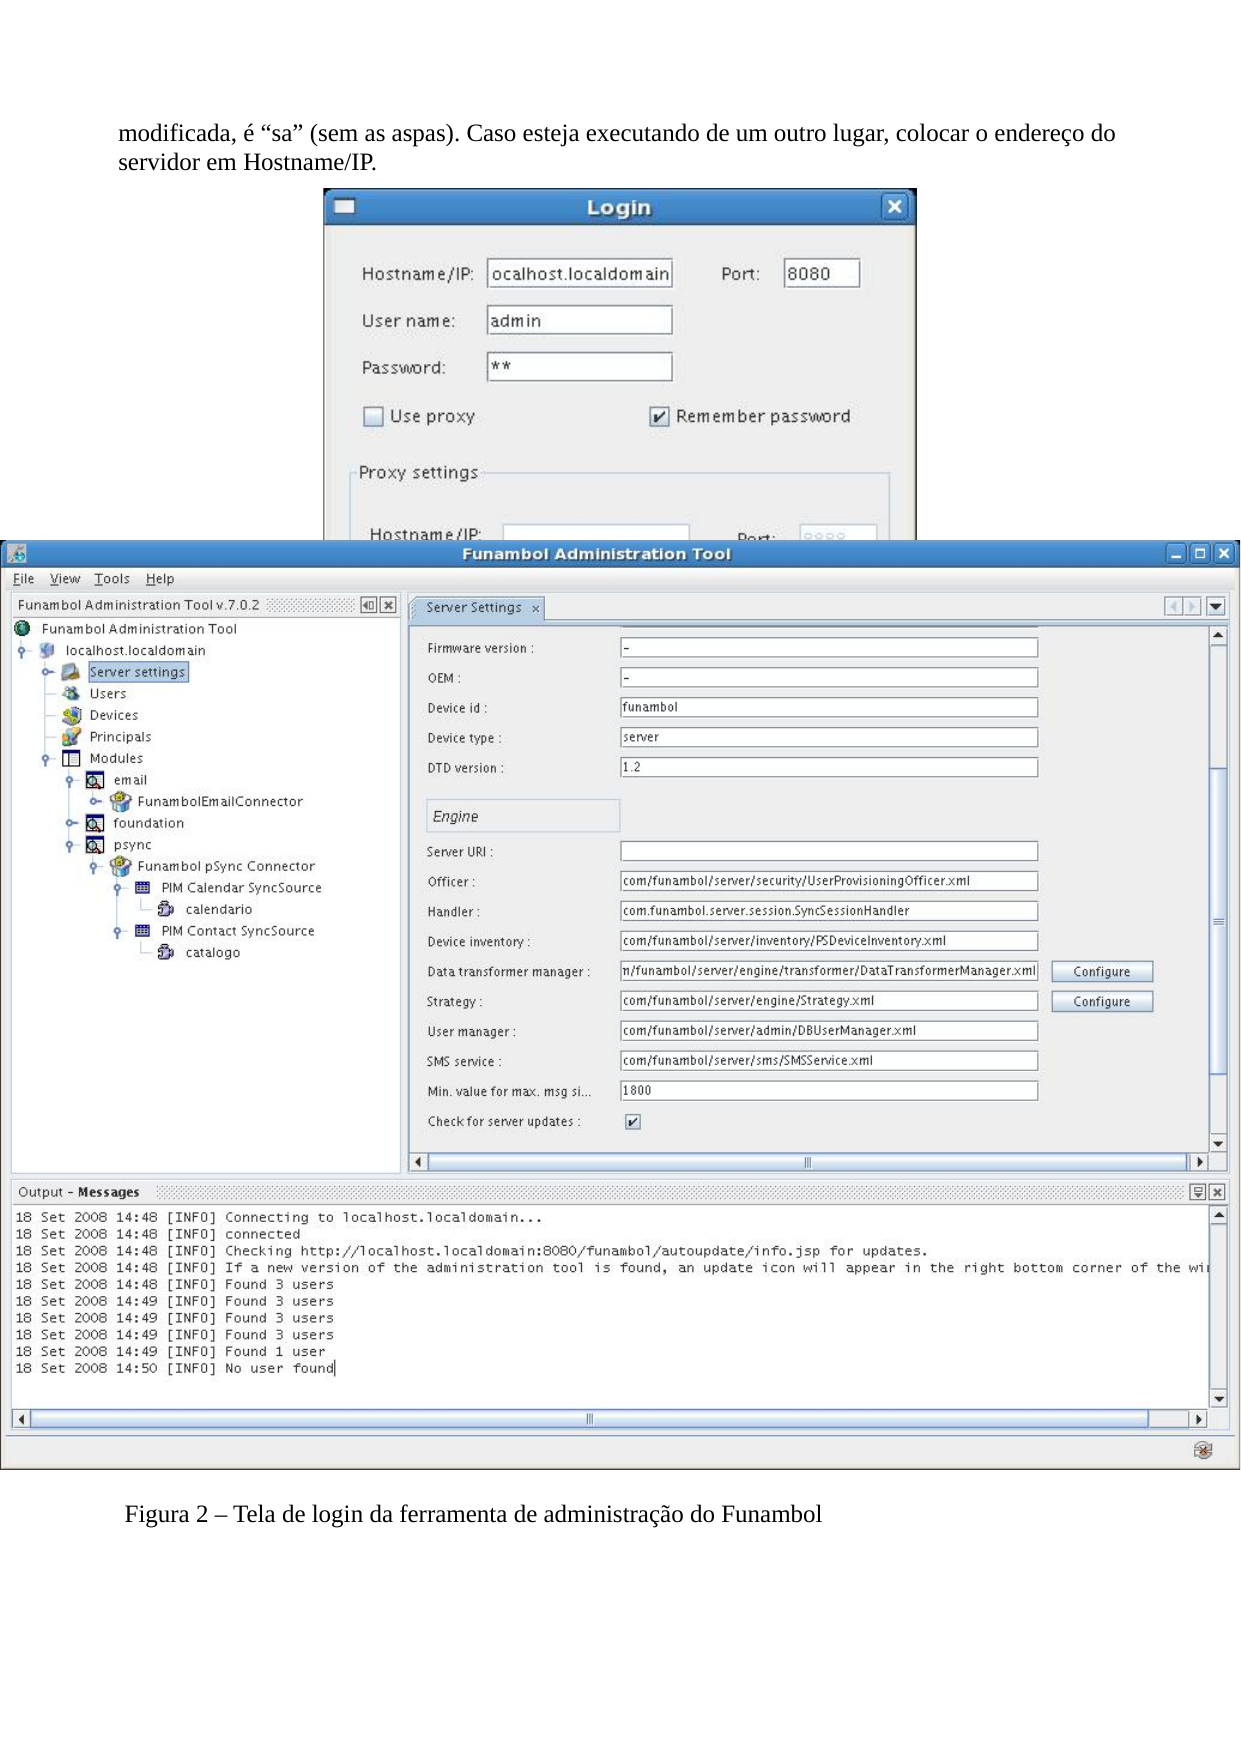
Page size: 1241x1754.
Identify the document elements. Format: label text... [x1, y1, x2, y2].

text [118, 188, 323, 540]
text modificada, é “sa” (sem as aspas). Caso esteja executando de um outro lugar, colocar o endereço do servidor em Hostname/IP. [118, 118, 1122, 176]
text [118, 1597, 1122, 1626]
text [917, 188, 1122, 540]
picture [0, 188, 1241, 1470]
text Figura 2 – Tela de login da ferramenta de administração do Funambol [118, 1470, 1122, 1585]
